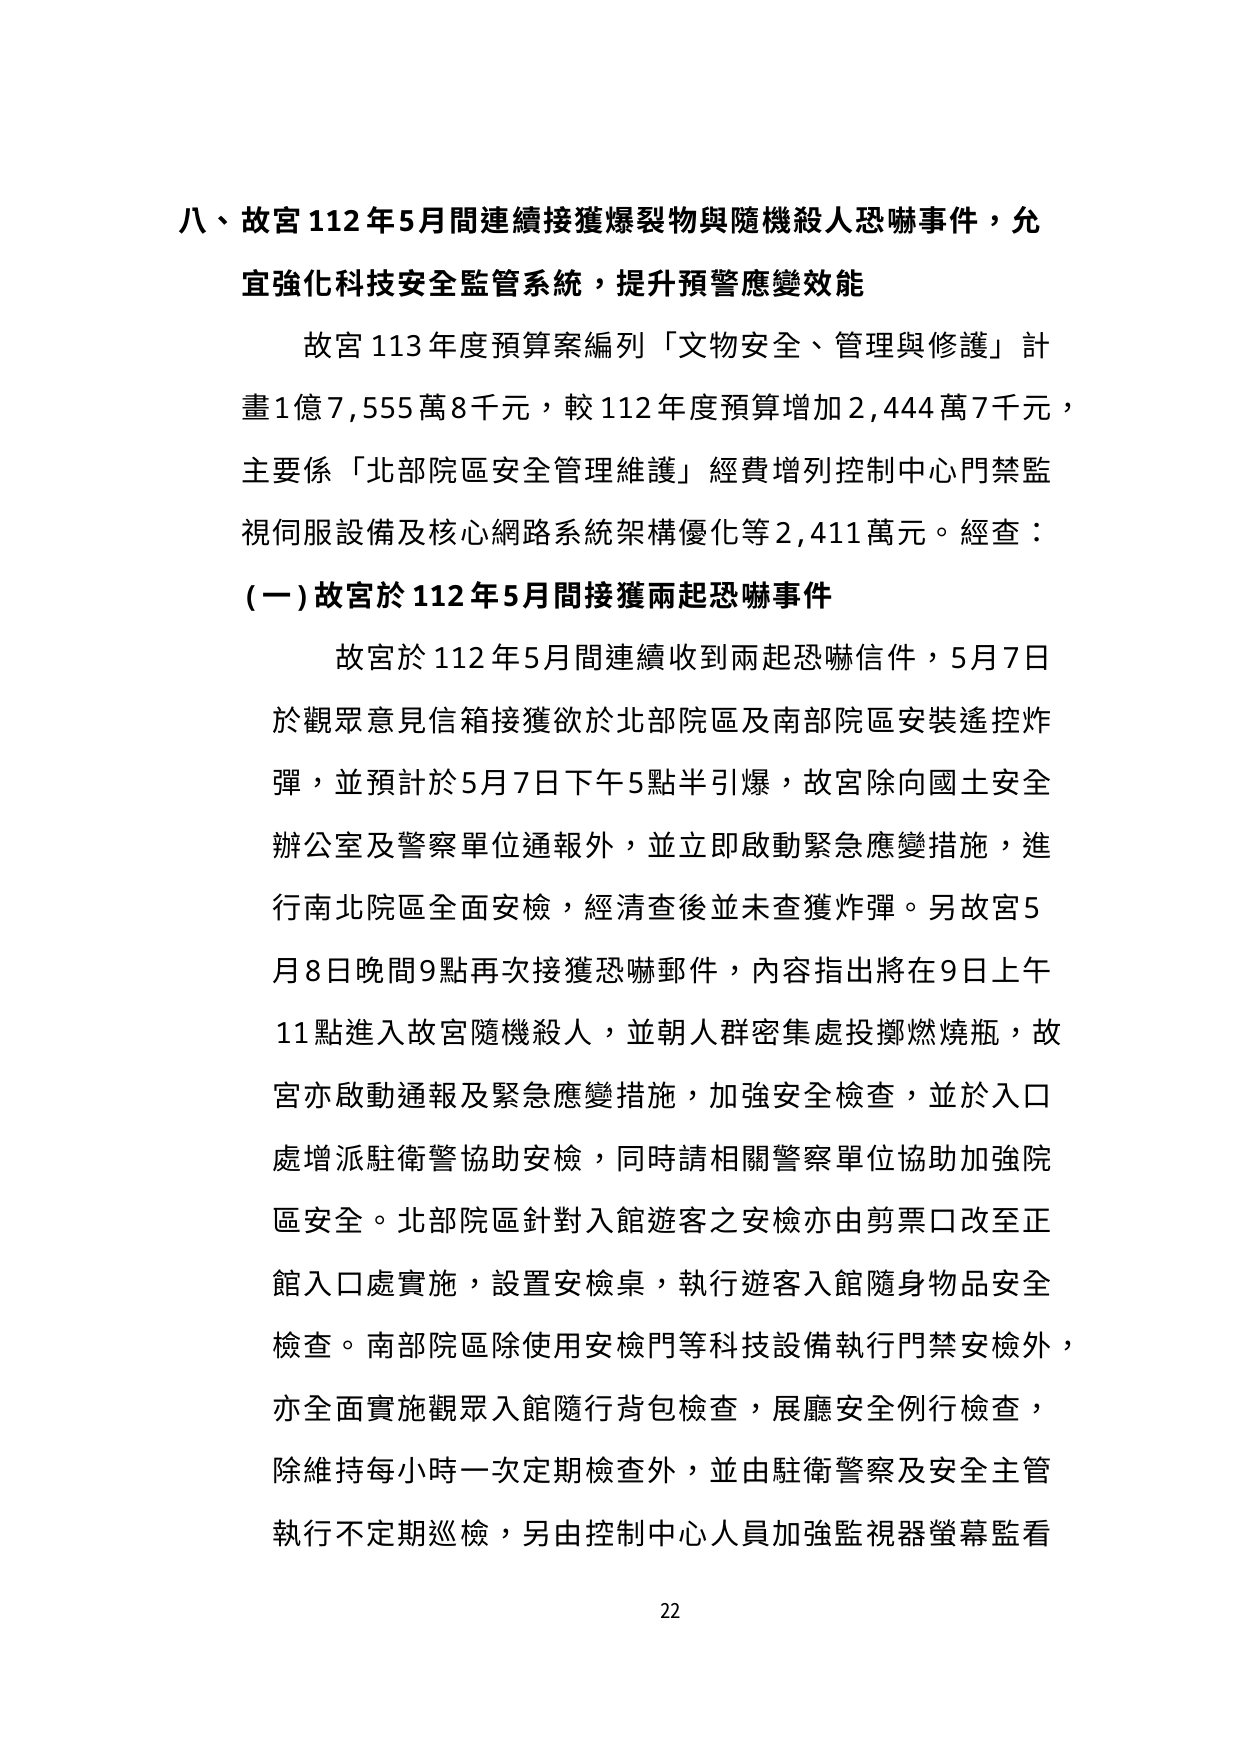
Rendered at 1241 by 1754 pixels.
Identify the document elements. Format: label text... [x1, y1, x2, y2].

text 八、故宮112年5月間連續接獲爆裂物與隨機殺人恐嚇事件，允宜強化科技安全監管系統，提升預警應變效能 [177, 177, 1063, 302]
text 故宮113年度預算案編列「文物安全、管理與修護」計畫1億7,555萬8千元，較112年度預算增加2,444萬7千元，主要係「北部院區安全管理維護」經費增列控制中心門禁監視伺服設備及核心網路系統架構優化等2,411萬元。經查： [236, 302, 1063, 552]
text 故宮於112年5月間連續收到兩起恐嚇信件，5月7日於觀眾意見信箱接獲欲於北部院區及南部院區安裝遙控炸彈，並預計於5月7日下午5點半引爆，故宮除向國土安全辦公室及警察單位通報外，並立即啟動緊急應變措施，進行南北院區全面安檢，經清查後並未查獲炸彈。另故宮5月8日晚間9點再次接獲恐嚇郵件，內容指出將在9日上午11點進入故宮隨機殺人，並朝人群密集處投擲燃燒瓶，故宮亦啟動通報及緊急應變措施，加強安全檢查，並於入口處增派駐衛警協助安檢，同時請相關警察單位協助加強院區安全。北部院區針對入館遊客之安檢亦由剪票口改至正館入口處實施，設置安檢桌，執行遊客入館隨身物品安全檢查。南部院區除使用安檢門等科技設備執行門禁安檢外，亦全面實施觀眾入館隨行背包檢查，展廳安全例行檢查，除維持每小時一次定期檢查外，並由駐衛警察及安全主管執行不定期巡檢，另由控制中心人員加強監視器螢幕監看院區治安，維護院區安全。 [266, 615, 1063, 1552]
text (一)故宮於112年5月間接獲兩起恐嚇事件 [236, 552, 1063, 615]
